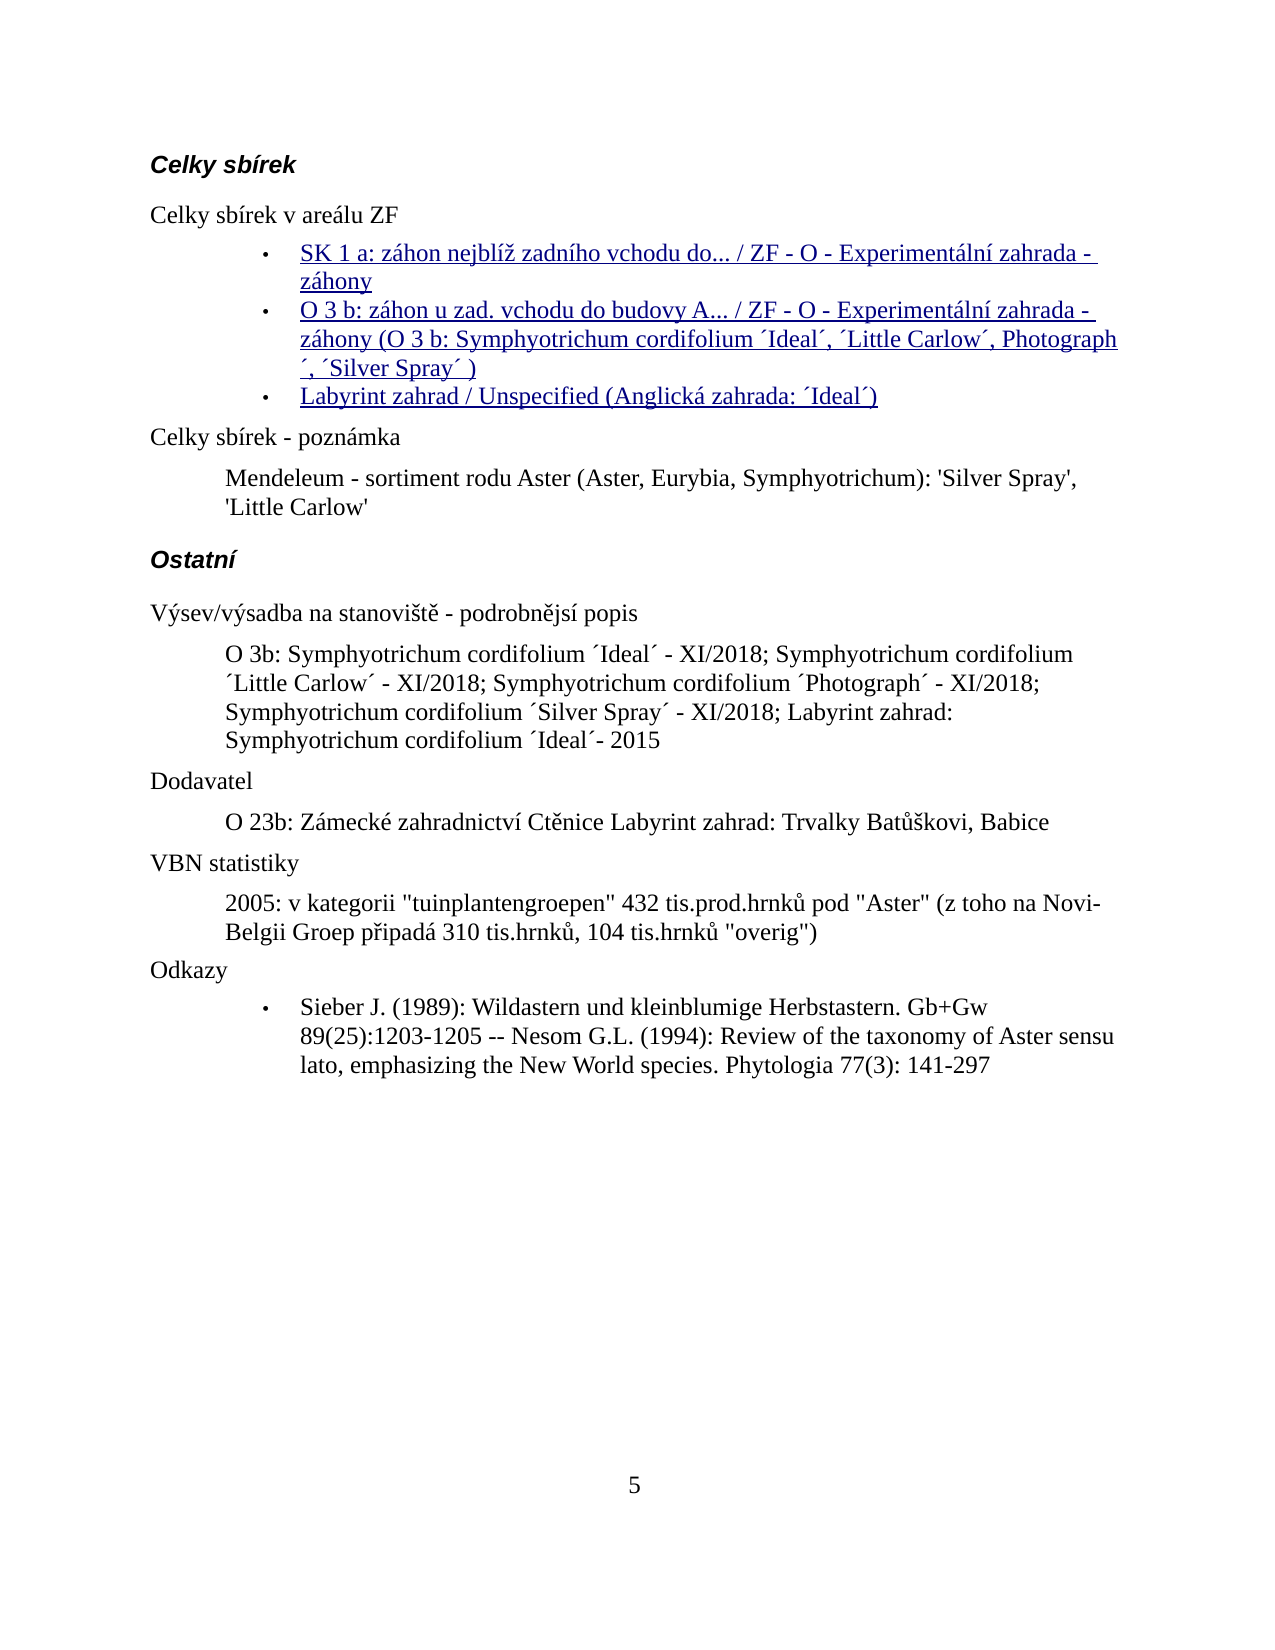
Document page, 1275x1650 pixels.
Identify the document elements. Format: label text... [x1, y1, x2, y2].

list O 3 b: záhon u zad. vchodu do budovy A... / ZF - O - Experimentální zahrada - záhony (O 3 b: Symphyotrichum cordifolium ´Ideal´, ´Little Carlow´, Photograph´, ´Silver Spray´ ) [262, 295, 1125, 381]
text Mendeleum - sortiment rodu Aster (Aster, Eurybia, Symphyotrichum): 'Silver Spray', 'Little Carlow' [225, 463, 1125, 520]
list SK 1 a: záhon nejblíž zadního vchodu do... / ZF - O - Experimentální zahrada - záhony [262, 238, 1125, 295]
list Sieber J. (1989): Wildastern und kleinblumige Herbstastern. Gb+Gw 89(25):1203-1205 -- Nesom G.L. (1994): Review of the taxonomy of Aster sensu lato, emphasizing the New World species. Phytologia 77(3): 141-297 [262, 992, 1125, 1079]
text VBN statistiky [150, 848, 1125, 876]
subtitle Celky sbírek [150, 150, 1125, 178]
text Výsev/výsadba na stanoviště - podrobnějsí popis [150, 598, 1125, 627]
text Celky sbírek - poznámka [150, 422, 1125, 451]
text O 3b: Symphyotrichum cordifolium ´Ideal´ - XI/2018; Symphyotrichum cordifolium ´Little Carlow´ - XI/2018; Symphyotrichum cordifolium ´Photograph´ - XI/2018; Symphyotrichum cordifolium ´Silver Spray´ - XI/2018; Labyrint zahrad: Symphyotrichum cordifolium ´Ideal´- 2015 [225, 639, 1125, 754]
subtitle Ostatní [150, 545, 1125, 574]
text 2005: v kategorii "tuinplantengroepen" 432 tis.prod.hrnků pod "Aster" (z toho na Novi-Belgii Groep připadá 310 tis.hrnků, 104 tis.hrnků "overig") [225, 888, 1125, 946]
text Odkazy [150, 955, 1125, 983]
text Dodavatel [150, 766, 1125, 795]
text O 23b: Zámecké zahradnictví Ctěnice Labyrint zahrad: Trvalky Batůškovi, Babice [225, 807, 1125, 836]
list Labyrint zahrad / Unspecified (Anglická zahrada: ´Ideal´) [262, 381, 1125, 410]
text Celky sbírek v areálu ZF [150, 200, 1125, 229]
